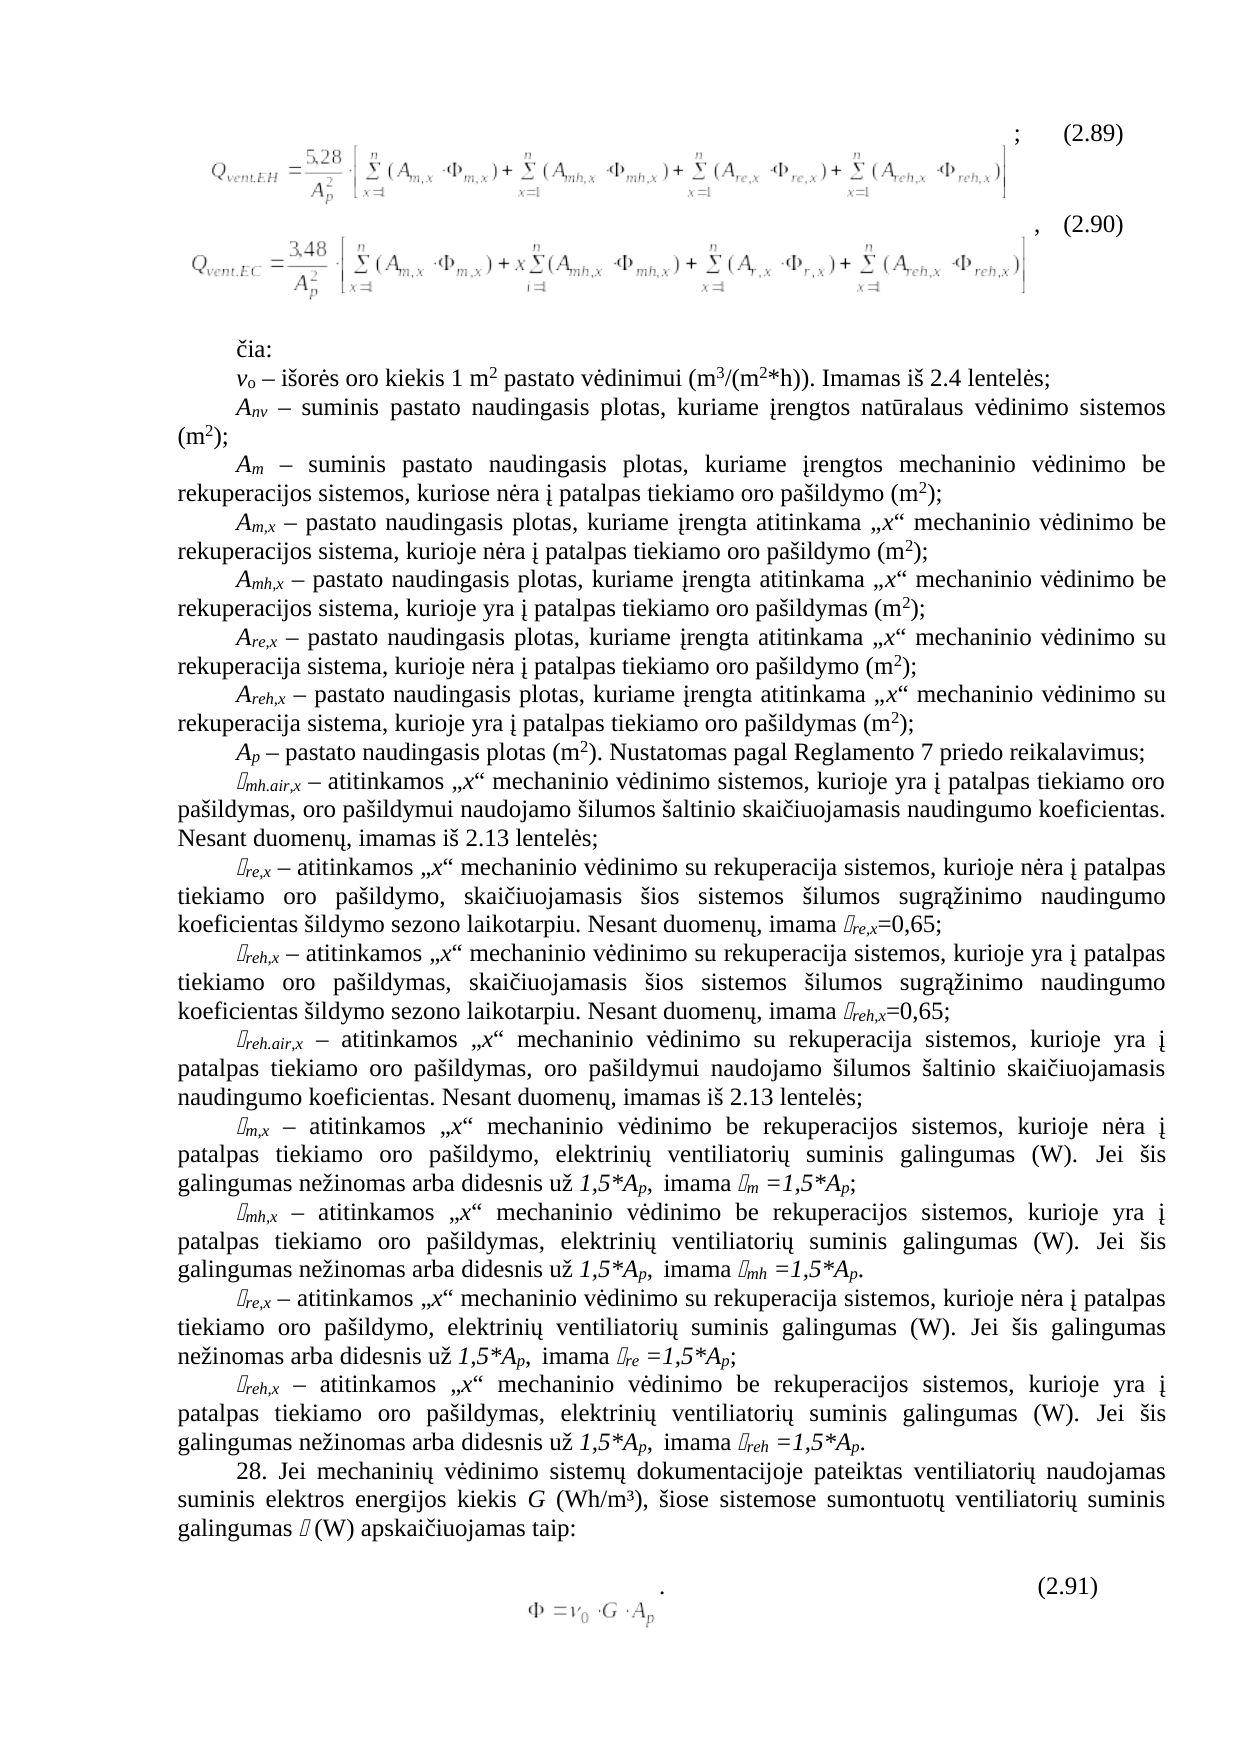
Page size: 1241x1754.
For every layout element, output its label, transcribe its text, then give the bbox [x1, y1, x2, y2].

table_cell (2.90) [1052, 209, 1135, 306]
text PHIm,x – atitinkamos „x“ mechaninio vėdinimo be rekuperacijos sistemos, kurioje nėra į patalpas tiekiamo oro pašildymo, elektrinių ventiliatorių suminis galingumas (W). Jei šis galingumas nežinomas arba didesnis už 1,5*Ap, imama PHIm =1,5*Ap; [177, 1111, 1166, 1197]
table_header (2.91) [1014, 1571, 1122, 1631]
text PHIre,x – atitinkamos „x“ mechaninio vėdinimo su rekuperacija sistemos, kurioje nėra į patalpas tiekiamo oro pašildymo, elektrinių ventiliatorių suminis galingumas (W). Jei šis galingumas nežinomas arba didesnis už 1,5*Ap, imama PHIre =1,5*Ap; [177, 1283, 1166, 1369]
text etamh.air,x – atitinkamos „x“ mechaninio vėdinimo sistemos, kurioje yra į patalpas tiekiamo oro pašildymas, oro pašildymui naudojamo šilumos šaltinio skaičiuojamasis naudingumo koeficientas. Nesant duomenų, imamas iš 2.13 lentelės; [177, 766, 1166, 852]
text Am – suminis pastato naudingasis plotas, kuriame įrengtos mechaninio vėdinimo be rekuperacijos sistemos, kuriose nėra į patalpas tiekiamo oro pašildymo (m2); [177, 449, 1166, 507]
text PHImh,x – atitinkamos „x“ mechaninio vėdinimo be rekuperacijos sistemos, kurioje yra į patalpas tiekiamo oro pašildymas, elektrinių ventiliatorių suminis galingumas (W). Jei šis galingumas nežinomas arba didesnis už 1,5*Ap, imama PHImh =1,5*Ap. [177, 1197, 1166, 1283]
table_cell formulė, [177, 209, 1052, 306]
text čia: [177, 334, 1166, 363]
text Ap – pastato naudingasis plotas (m2). Nustatomas pagal Reglamento 7 priedo reikalavimus; [177, 737, 1166, 766]
text etareh.air,x – atitinkamos „x“ mechaninio vėdinimo su rekuperacija sistemos, kurioje yra į patalpas tiekiamo oro pašildymas, oro pašildymui naudojamo šilumos šaltinio skaičiuojamasis naudingumo koeficientas. Nesant duomenų, imamas iš 2.13 lentelės; [177, 1024, 1166, 1111]
text Anv – suminis pastato naudingasis plotas, kuriame įrengtos natūralaus vėdinimo sistemos (m2); [177, 392, 1166, 449]
text PHIreh,x – atitinkamos „x“ mechaninio vėdinimo be rekuperacijos sistemos, kurioje yra į patalpas tiekiamo oro pašildymas, elektrinių ventiliatorių suminis galingumas (W). Jei šis galingumas nežinomas arba didesnis už 1,5*Ap, imama PHIreh =1,5*Ap. [177, 1369, 1166, 1456]
table_cell formulė; [177, 118, 1052, 209]
text etareh,x – atitinkamos „x“ mechaninio vėdinimo su rekuperacija sistemos, kurioje yra į patalpas tiekiamo oro pašildymas, skaičiuojamasis šios sistemos šilumos sugrąžinimo naudingumo koeficientas šildymo sezono laikotarpiu. Nesant duomenų, imama etareh,x=0,65; [177, 938, 1166, 1024]
text Areh,x – pastato naudingasis plotas, kuriame įrengta atitinkama „x“ mechaninio vėdinimo su rekuperacija sistema, kurioje yra į patalpas tiekiamo oro pašildymas (m2); [177, 679, 1166, 737]
text 28. Jei mechaninių vėdinimo sistemų dokumentacijoje pateiktas ventiliatorių naudojamas suminis elektros energijos kiekis G (Wh/m³), šiose sistemose sumontuotų ventiliatorių suminis galingumas  (W) apskaičiuojamas taip: [177, 1456, 1166, 1542]
table_cell (2.89) [1052, 118, 1135, 209]
text Amh,x – pastato naudingasis plotas, kuriame įrengta atitinkama „x“ mechaninio vėdinimo be rekuperacijos sistema, kurioje yra į patalpas tiekiamo oro pašildymas (m2); [177, 564, 1166, 622]
text vo – išorės oro kiekis 1 m2 pastato vėdinimui (m3/(m2*h)). Imamas iš 2.4 lentelės; [177, 363, 1166, 392]
text Am,x – pastato naudingasis plotas, kuriame įrengta atitinkama „x“ mechaninio vėdinimo be rekuperacijos sistema, kurioje nėra į patalpas tiekiamo oro pašildymo (m2); [177, 507, 1166, 564]
table_header PHI=v(0)*G*A(p). [177, 1571, 1013, 1631]
text Are,x – pastato naudingasis plotas, kuriame įrengta atitinkama „x“ mechaninio vėdinimo su rekuperacija sistema, kurioje nėra į patalpas tiekiamo oro pašildymo (m2); [177, 622, 1166, 679]
text etare,x – atitinkamos „x“ mechaninio vėdinimo su rekuperacija sistemos, kurioje nėra į patalpas tiekiamo oro pašildymo, skaičiuojamasis šios sistemos šilumos sugrąžinimo naudingumo koeficientas šildymo sezono laikotarpiu. Nesant duomenų, imama etare,x=0,65; [177, 852, 1166, 938]
